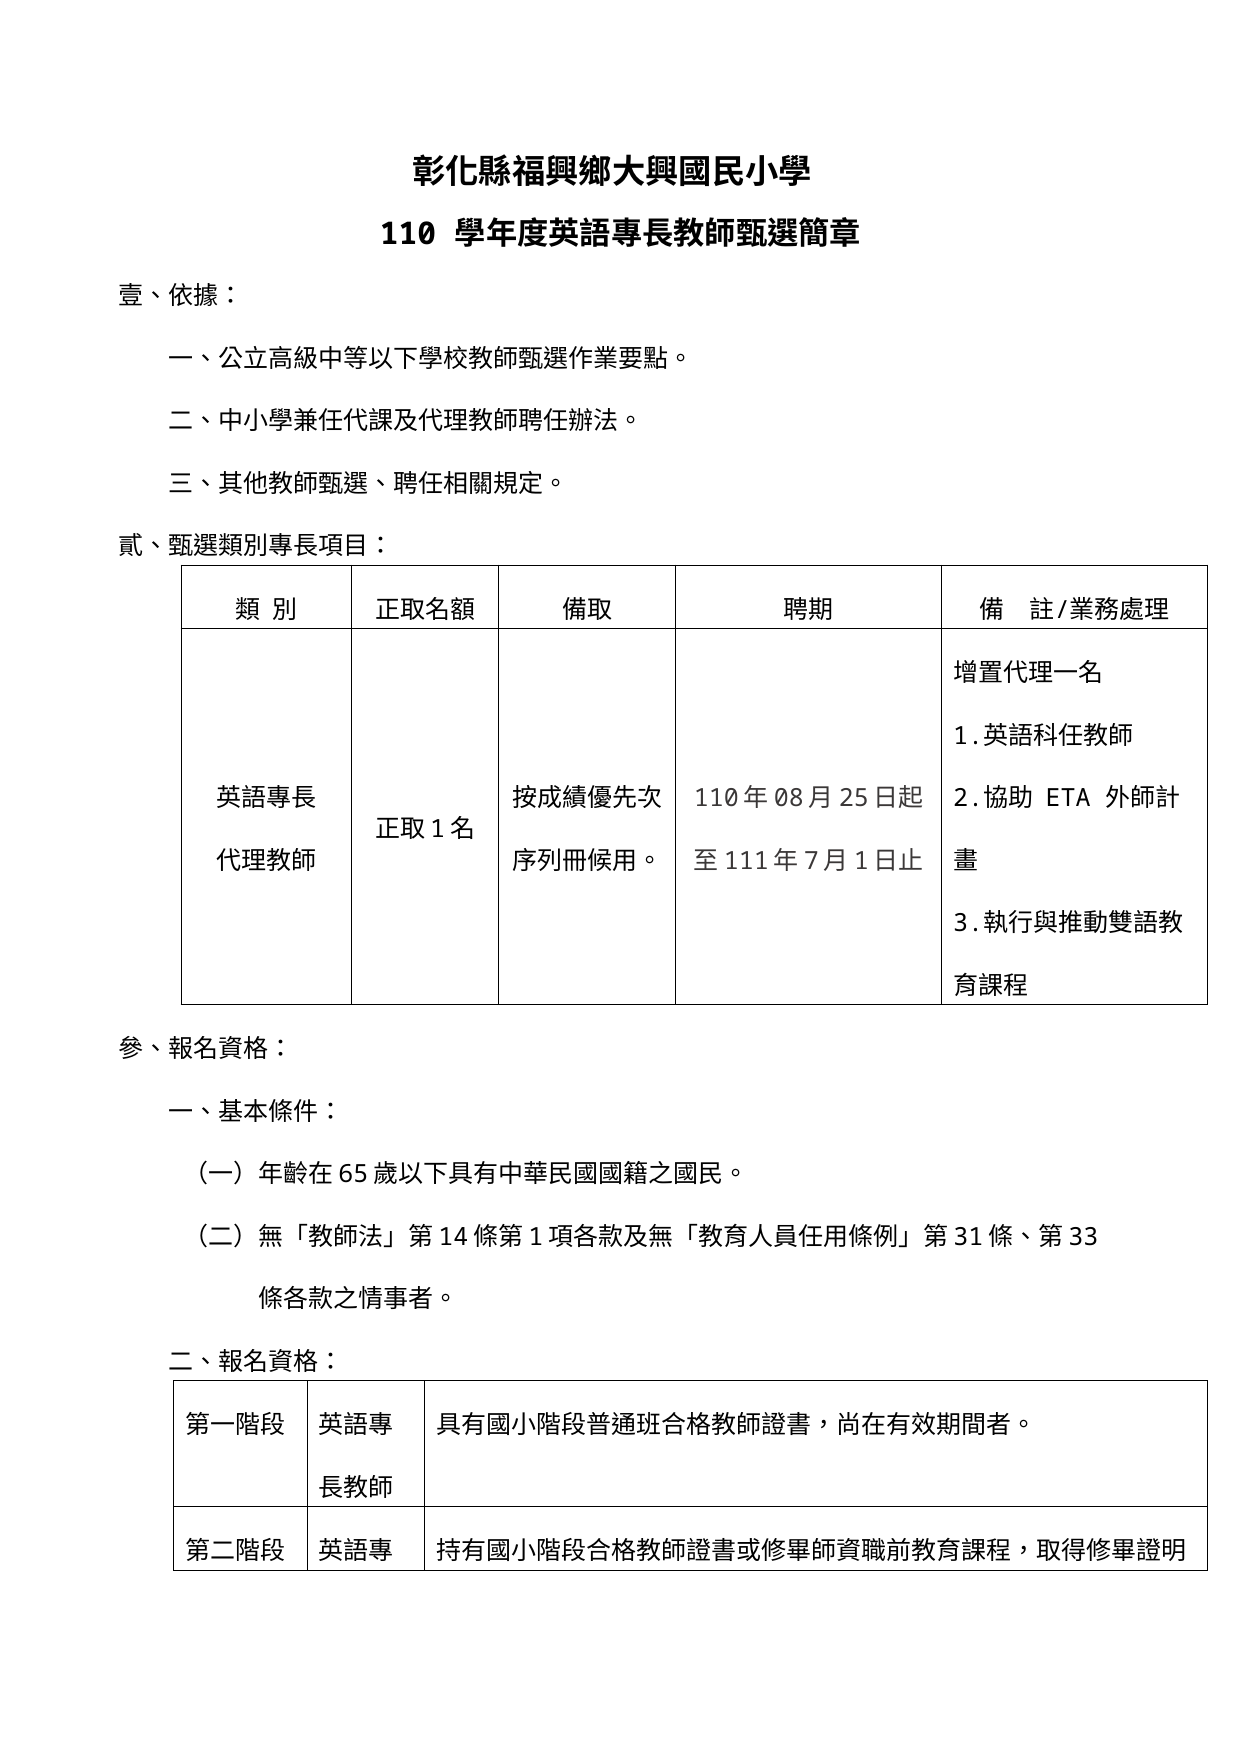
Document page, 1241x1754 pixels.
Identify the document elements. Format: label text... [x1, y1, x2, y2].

table_header 類 別 [182, 566, 351, 628]
table_header 正取名額 [352, 566, 498, 628]
table_cell 第二階段 [174, 1507, 307, 1570]
text （二）無「教師法」第14條第1項各款及無「教育人員任用條例」第31條、第33條各款之情事者。 [183, 1193, 1122, 1318]
table_cell 英語專 [308, 1507, 424, 1570]
text 貳、甄選類別專長項目： [118, 502, 1122, 564]
text 二、報名資格： [168, 1318, 1122, 1380]
table_header 英語專長教師 [308, 1381, 424, 1506]
table_header 備 註/業務處理 [942, 566, 1207, 628]
text 二、中小學兼任代課及代理教師聘任辦法。 [168, 377, 1122, 439]
text （一）年齡在65歲以下具有中華民國國籍之國民。 [183, 1130, 1122, 1193]
table_cell 英語專長 代理教師 [182, 629, 351, 1004]
table_cell 持有國小階段合格教師證書或修畢師資職前教育課程，取得修畢證明 [425, 1507, 1207, 1570]
table_cell 增置代理一名 1.英語科任教師 2.協助 ETA 外師計畫 3.執行與推動雙語教育課程 [942, 629, 1207, 1004]
table_header 具有國小階段普通班合格教師證書，尚在有效期間者。 [425, 1381, 1207, 1506]
table_cell 正取1名 [352, 629, 498, 1004]
table_cell 110年08月25日起至111年7月1日止 [676, 629, 941, 1004]
table_cell 按成績優先次序列冊候用。 [499, 629, 675, 1004]
text 一、基本條件： [168, 1068, 1122, 1130]
text 110 學年度英語專長教師甄選簡章 [118, 189, 1122, 252]
table_header 備取 [499, 566, 675, 628]
table_header 聘期 [676, 566, 941, 628]
table_header 第一階段 [174, 1381, 307, 1506]
text 彰化縣福興鄉大興國民小學 [118, 127, 1122, 189]
text 三、其他教師甄選、聘任相關規定。 [168, 439, 1122, 502]
text 一、公立高級中等以下學校教師甄選作業要點。 [168, 314, 1122, 377]
text 壹、依據： [118, 252, 1122, 314]
text 參、報名資格： [118, 1005, 1122, 1068]
